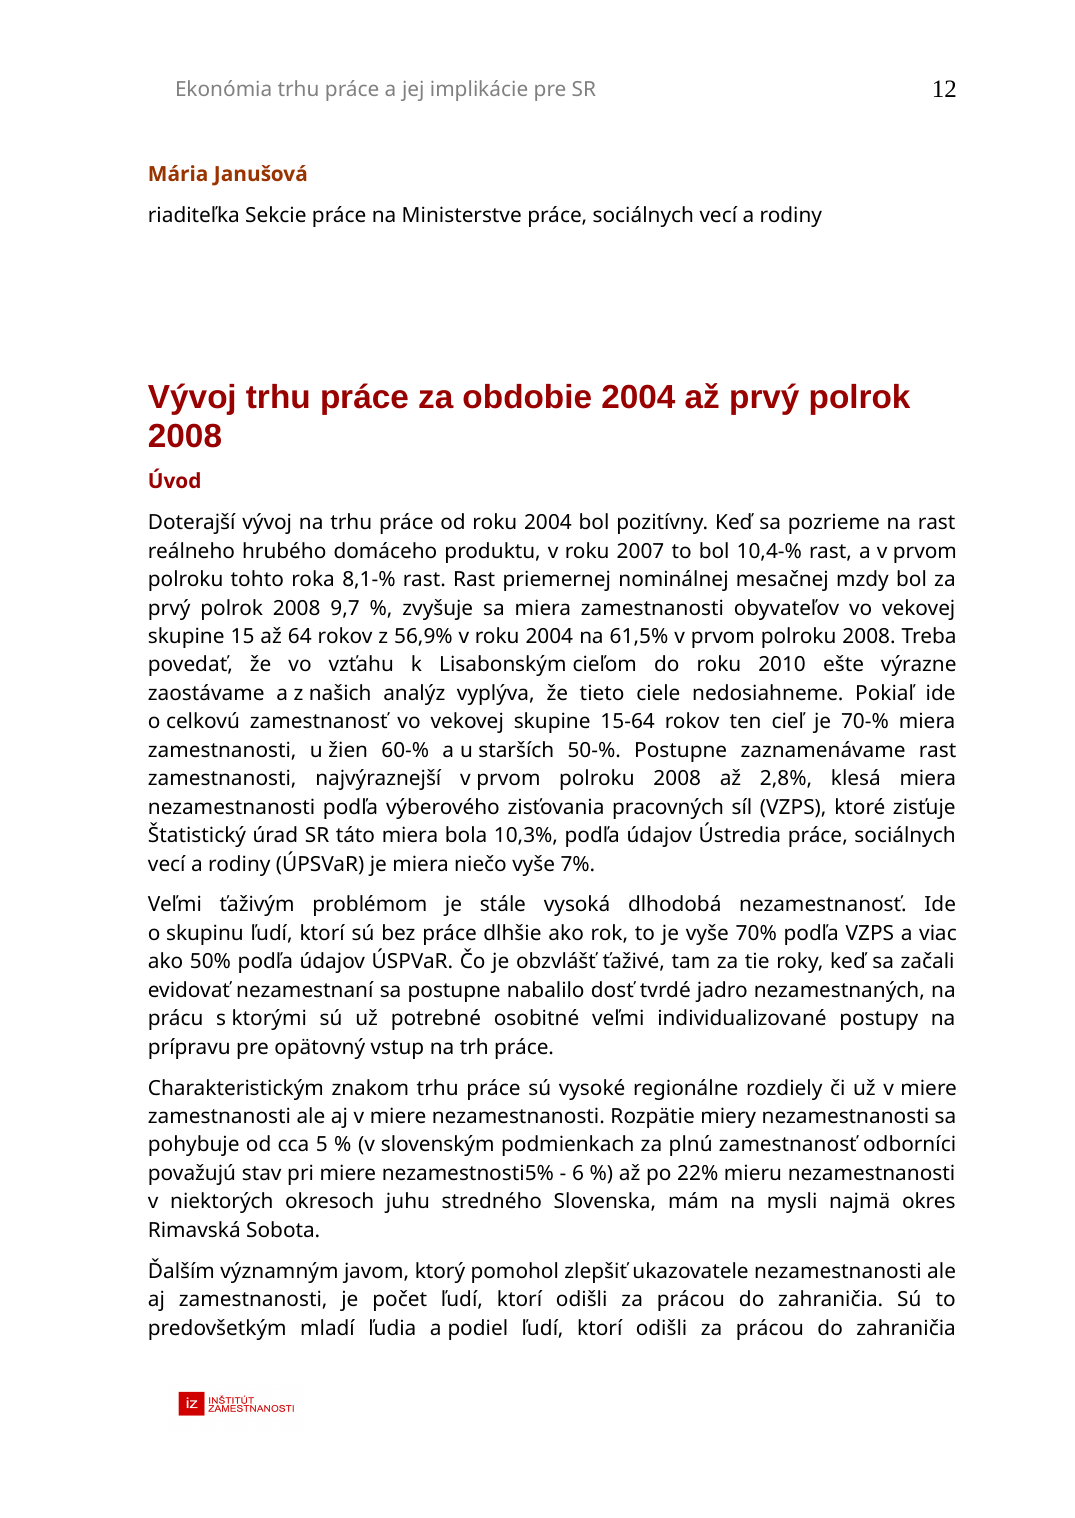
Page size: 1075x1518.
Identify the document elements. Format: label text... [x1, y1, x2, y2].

text Ďalším významným javom, ktorý pomohol zlepšiť ukazovatele nezamestnanosti ale aj zamestnanosti, je počet ľudí, ktorí odišli za prácou do zahraničia. Sú to predovšetkým mladí ľudia a podiel ľudí, ktorí odišli za prácou do zahraničia [148, 1256, 957, 1341]
subtitle Vývoj trhu práce za obdobie 2004 až prvý polrok 2008 [148, 377, 957, 454]
text Úvod [148, 466, 957, 495]
text Veľmi ťaživým problémom je stále vysoká dlhodobá nezamestnanosť. Ide o skupinu ľudí, ktorí sú bez práce dlhšie ako rok, to je vyše 70% podľa VZPS a viac ako 50% podľa údajov ÚSPVaR. Čo je obzvlášť ťaživé, tam za tie roky, keď sa začali evidovať nezamestnaní sa postupne nabalilo dosť tvrdé jadro nezamestnaných, na prácu s ktorými sú už potrebné osobitné veľmi individualizované postupy na prípravu pre opätovný vstup na trh práce. [148, 889, 957, 1060]
picture [164, 1371, 308, 1435]
text riaditeľka Sekcie práce na Ministerstve práce, sociálnych vecí a rodiny [148, 200, 957, 229]
subtitle Mária Janušová [148, 159, 957, 188]
text Charakteristickým znakom trhu práce sú vysoké regionálne rozdiely či už v miere zamestnanosti ale aj v miere nezamestnanosti. Rozpätie miery nezamestnanosti sa pohybuje od cca 5 % (v slovenským podmienkach za plnú zamestnanosť odborníci považujú stav pri miere nezamestnosti5% - 6 %) až po 22% mieru nezamestnanosti v niektorých okresoch juhu stredného Slovenska, mám na mysli najmä okres Rimavská Sobota. [148, 1073, 957, 1243]
text Doterajší vývoj na trhu práce od roku 2004 bol pozitívny. Keď sa pozrieme na rast reálneho hrubého domáceho produktu, v roku 2007 to bol 10,4-% rast, a v prvom polroku tohto roka 8,1-% rast. Rast priemernej nominálnej mesačnej mzdy bol za prvý polrok 2008 9,7 %, zvyšuje sa miera zamestnanosti obyvateľov vo vekovej skupine 15 až 64 rokov z 56,9% v roku 2004 na 61,5% v prvom polroku 2008. Treba povedať, že vo vzťahu k Lisabonským cieľom do roku 2010 ešte výrazne zaostávame a z našich analýz vyplýva, že tieto ciele nedosiahneme. Pokiaľ ide o celkovú zamestnanosť vo vekovej skupine 15-64 rokov ten cieľ je 70-% miera zamestnanosti, u žien 60-% a u starších 50-%. Postupne zaznamenávame rast zamestnanosti, najvýraznejší v prvom polroku 2008 až 2,8%, klesá miera nezamestnanosti podľa výberového zisťovania pracovných síl (VZPS), ktoré zisťuje Štatistický úrad SR táto miera bola 10,3%, podľa údajov Ústredia práce, sociálnych vecí a rodiny (ÚPSVaR) je miera niečo vyše 7%. [148, 507, 957, 877]
